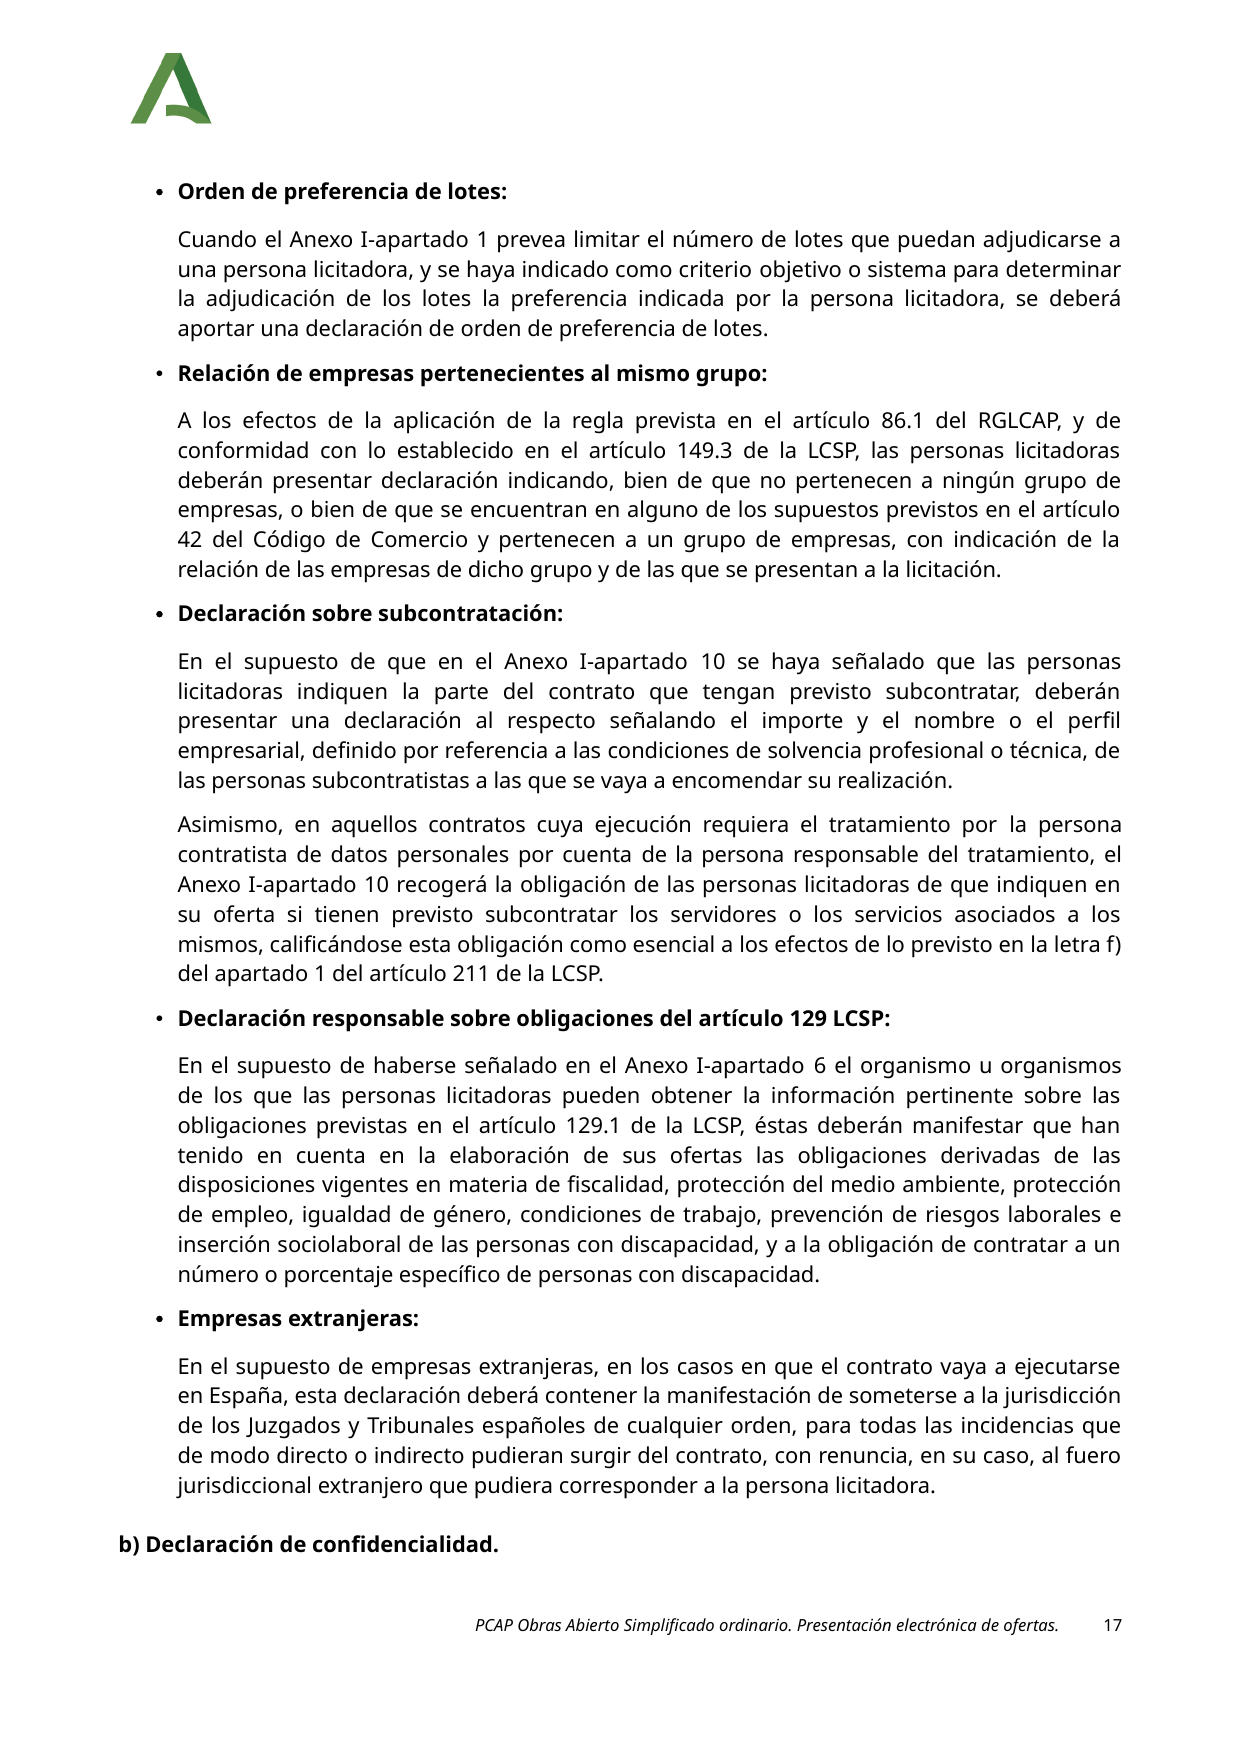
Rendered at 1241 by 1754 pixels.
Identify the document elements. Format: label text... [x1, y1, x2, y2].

picture [127, 48, 216, 128]
text En el supuesto de haberse señalado en el Anexo I-apartado 6 el organismo u organismos de los que las personas licitadoras pueden obtener la información pertinente sobre las obligaciones previstas en el artículo 129.1 de la LCSP, éstas deberán manifestar que han tenido en cuenta en la elaboración de sus ofertas las obligaciones derivadas de las disposiciones vigentes en materia de fiscalidad, protección del medio ambiente, protección de empleo, igualdad de género, condiciones de trabajo, prevención de riesgos laborales e inserción sociolaboral de las personas con discapacidad, y a la obligación de contratar a un número o porcentaje específico de personas con discapacidad. [177, 1050, 1122, 1289]
text A los efectos de la aplicación de la regla prevista en el artículo 86.1 del RGLCAP, y de conformidad con lo establecido en el artículo 149.3 de la LCSP, las personas licitadoras deberán presentar declaración indicando, bien de que no pertenecen a ningún grupo de empresas, o bien de que se encuentran en alguno de los supuestos previstos en el artículo 42 del Código de Comercio y pertenecen a un grupo de empresas, con indicación de la relación de las empresas de dicho grupo y de las que se presentan a la licitación. [177, 405, 1122, 584]
list Empresas extranjeras: [156, 1303, 1122, 1333]
text En el supuesto de empresas extranjeras, en los casos en que el contrato vaya a ejecutarse en España, esta declaración deberá contener la manifestación de someterse a la jurisdicción de los Juzgados y Tribunales españoles de cualquier orden, para todas las incidencias que de modo directo o indirecto pudieran surgir del contrato, con renuncia, en su caso, al fuero jurisdiccional extranjero que pudiera corresponder a la persona licitadora. [177, 1351, 1122, 1500]
list Orden de preferencia de lotes: [156, 176, 1122, 206]
text b) Declaración de confidencialidad. [118, 1529, 1122, 1559]
text Asimismo, en aquellos contratos cuya ejecución requiera el tratamiento por la persona contratista de datos personales por cuenta de la persona responsable del tratamiento, el Anexo I-apartado 10 recogerá la obligación de las personas licitadoras de que indiquen en su oferta si tienen previsto subcontratar los servidores o los servicios asociados a los mismos, calificándose esta obligación como esencial a los efectos de lo previsto en la letra f) del apartado 1 del artículo 211 de la LCSP. [177, 809, 1122, 988]
list Declaración sobre subcontratación: [156, 598, 1122, 628]
text En el supuesto de que en el Anexo I-apartado 10 se haya señalado que las personas licitadoras indiquen la parte del contrato que tengan previsto subcontratar, deberán presentar una declaración al respecto señalando el importe y el nombre o el perfil empresarial, definido por referencia a las condiciones de solvencia profesional o técnica, de las personas subcontratistas a las que se vaya a encomendar su realización. [177, 646, 1122, 795]
text Cuando el Anexo I-apartado 1 prevea limitar el número de lotes que puedan adjudicarse a una persona licitadora, y se haya indicado como criterio objetivo o sistema para determinar la adjudicación de los lotes la preferencia indicada por la persona licitadora, se deberá aportar una declaración de orden de preferencia de lotes. [177, 224, 1122, 343]
list Declaración responsable sobre obligaciones del artículo 129 LCSP: [156, 1003, 1122, 1033]
list Relación de empresas pertenecientes al mismo grupo: [156, 358, 1122, 387]
